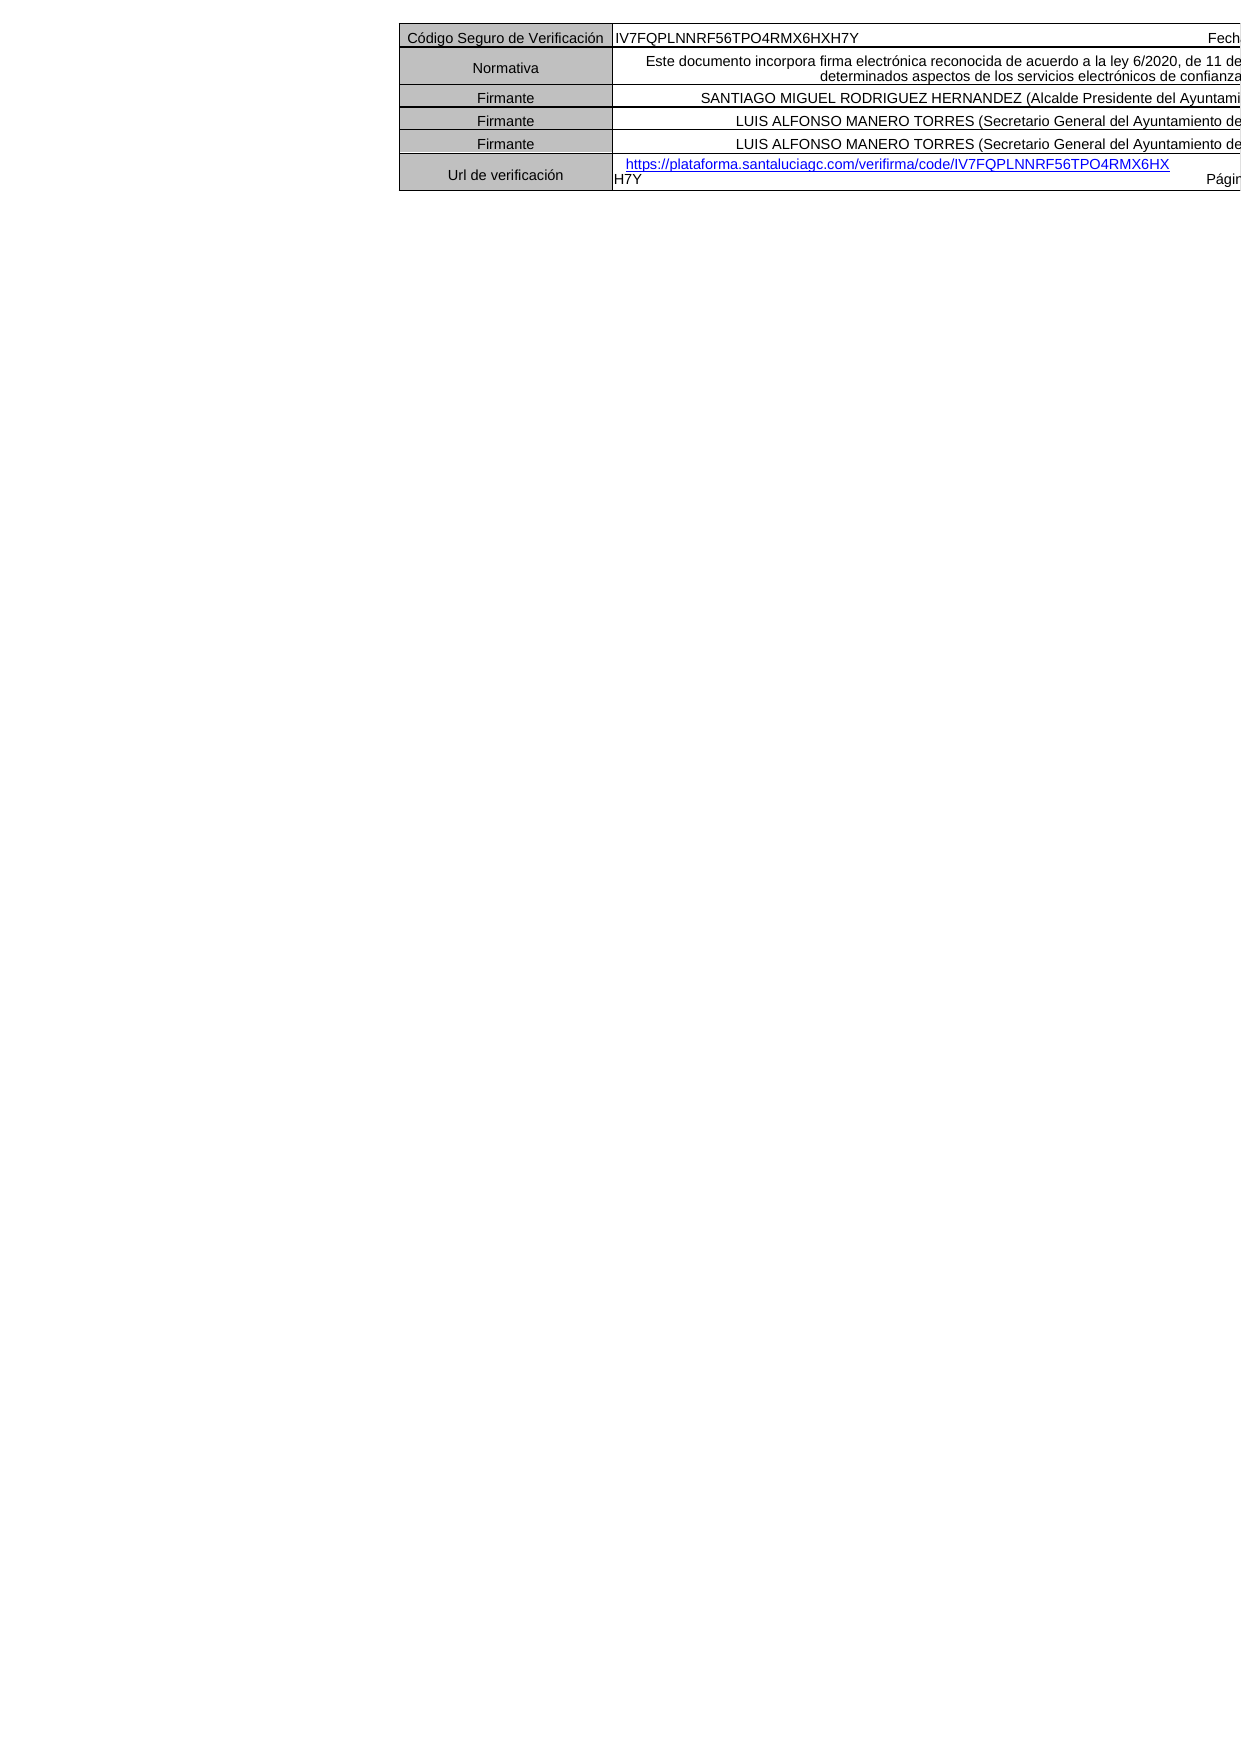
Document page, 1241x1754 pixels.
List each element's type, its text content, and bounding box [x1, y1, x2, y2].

table_cell Este documento incorpora firma electrónica reconocida de acuerdo a la ley 6/2020, de 11 de noviembre, reguladora de determinados aspectos de los servicios electrónicos de confianza [613, 48, 1240, 84]
table_cell Normativa [400, 48, 612, 84]
table_cell Firmante [400, 130, 612, 152]
table_cell Url de verificación [400, 154, 612, 190]
table_cell LUIS ALFONSO MANERO TORRES (Secretario General del Ayuntamiento de Santa Lucía) [613, 130, 1240, 152]
table_cell SANTIAGO MIGUEL RODRIGUEZ HERNANDEZ (Alcalde Presidente del Ayuntamiento de Santa Lucía) [613, 85, 1240, 106]
table_cell https://plataforma.santaluciagc.com/verifirma/code/IV7FQPLNNRF56TPO4RMX6HX H7Y Página 1/1 [613, 154, 1240, 190]
table_header Código Seguro de Verificación [400, 24, 612, 46]
table_header IV7FQPLNNRF56TPO4RMX6HXH7Y Fecha 28/09/2021 13:17:43 [613, 24, 1240, 46]
table_cell Firmante [400, 85, 612, 106]
table_cell Firmante [400, 108, 612, 129]
table_cell LUIS ALFONSO MANERO TORRES (Secretario General del Ayuntamiento de Santa Lucía) [613, 108, 1240, 129]
